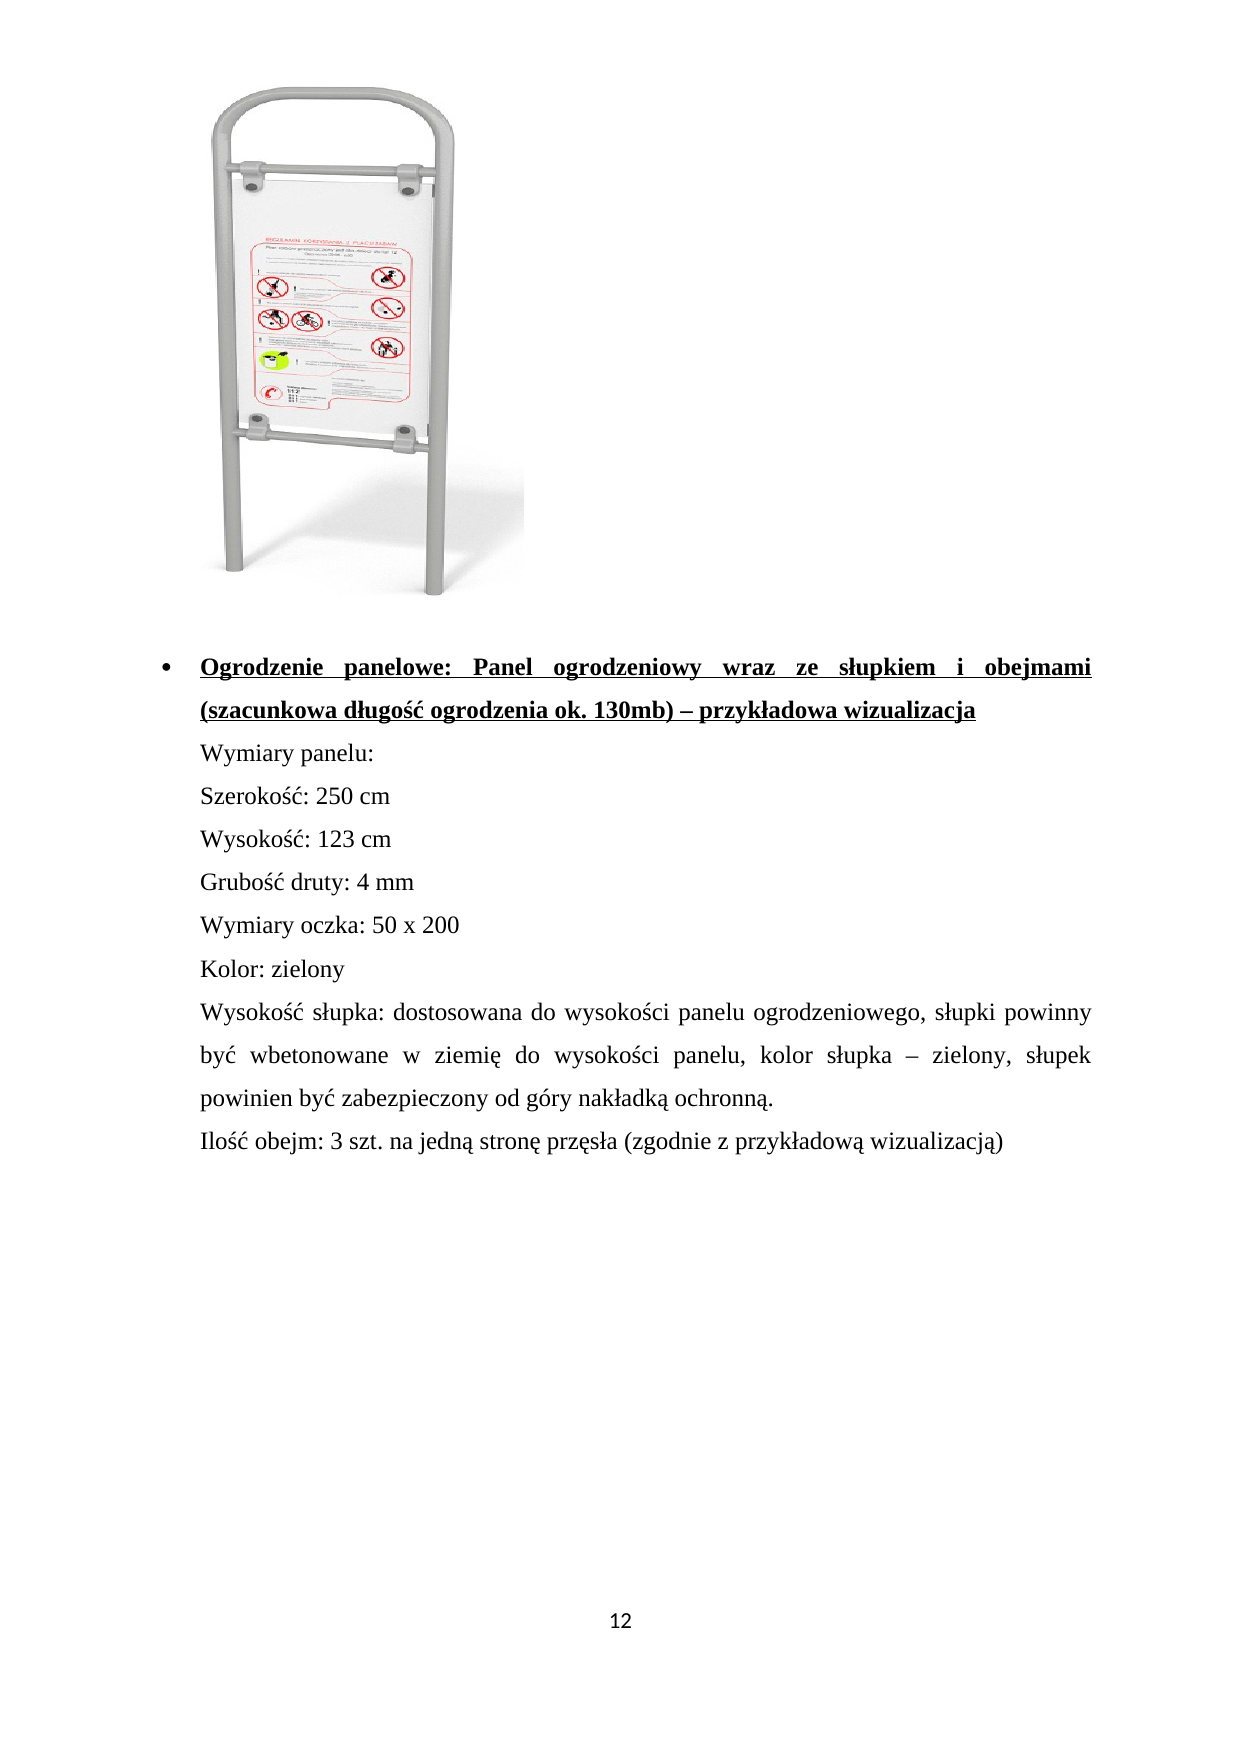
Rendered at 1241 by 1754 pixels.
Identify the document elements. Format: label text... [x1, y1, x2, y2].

list Wysokość: 123 cm [200, 824, 1093, 853]
list Grubość druty: 4 mm [200, 867, 1093, 896]
list Wymiary panelu: [200, 738, 1093, 767]
list Ogrodzenie panelowe: Panel ogrodzeniowy wraz ze słupkiem i obejmami (szacunkowa długość ogrodzenia ok. 130mb) – przykładowa wizualizacja [162, 652, 1093, 724]
list Wymiary oczka: 50 x 200 [200, 911, 1093, 939]
list Szerokość: 250 cm [200, 781, 1093, 810]
list Kolor: zielony [200, 954, 1093, 982]
list Ilość obejm: 3 szt. na jedną stronę przęsła (zgodnie z przykładową wizualizacją) [200, 1126, 1093, 1155]
list Wysokość słupka: dostosowana do wysokości panelu ogrodzeniowego, słupki powinny być wbetonowane w ziemię do wysokości panelu, kolor słupka – zielony, słupek powinien być zabezpieczony od góry nakładką ochronną. [200, 997, 1093, 1112]
